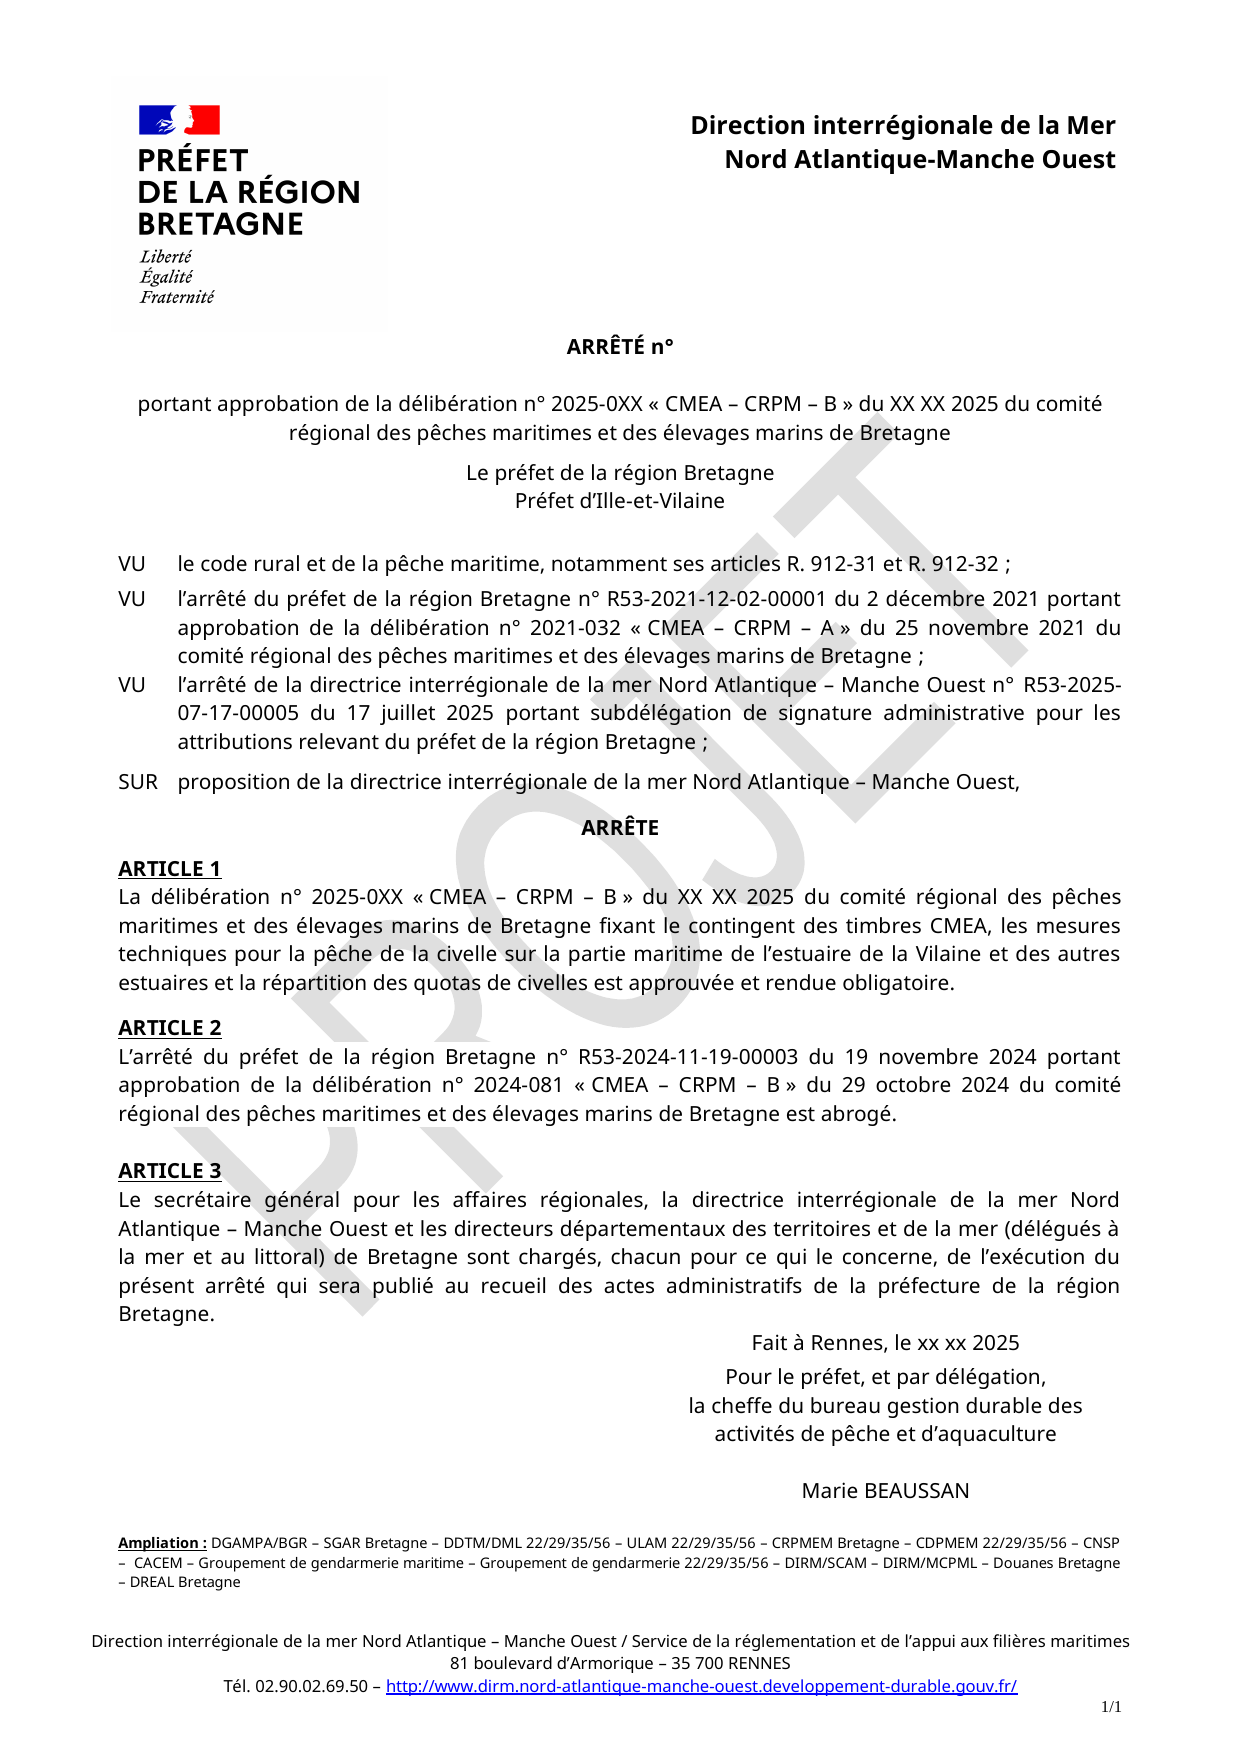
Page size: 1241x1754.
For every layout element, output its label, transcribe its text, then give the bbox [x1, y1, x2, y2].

text [476, 1013, 1122, 1042]
text [653, 853, 776, 882]
text [801, 853, 1122, 882]
text VU le code rural et de la pêche maritime, notamment ses articles R. 912-31 et R. 912-32 ; [929, 549, 1122, 578]
text L’arrêté du préfet de la région Bretagne n° R53-2024-11-19-00003 du 19 novembre 2024 portant approbation de la délibération n° 2024-081 « CMEA – CRPM – B » du 29 octobre 2024 du comité régional des pêches maritimes et des élevages marins de Bretagne est abrogé. [423, 1042, 1122, 1127]
text ARRÊTE [786, 813, 1122, 842]
text Le préfet de la région Bretagne [118, 458, 830, 486]
text ARTICLE 1 [118, 853, 458, 882]
text [819, 496, 857, 515]
text L’arrêté du préfet de la région Bretagne n° R53-2024-11-19-00003 du 19 novembre 2024 portant approbation de la délibération n° 2024-081 « CMEA – CRPM – B » du 29 octobre 2024 du comité régional des pêches maritimes et des élevages marins de Bretagne est abrogé. [207, 1079, 326, 1127]
text Préfet d’Ille-et-Vilaine [118, 486, 802, 515]
text VU le code rural et de la pêche maritime, notamment ses articles R. 912-31 et R. 912-32 ; [756, 549, 920, 578]
text La délibération n° 2025-0XX « CMEA – CRPM – B » du XX XX 2025 du comité régional des pêches maritimes et des élevages marins de Bretagne fixant le contingent des timbres CMEA, les mesures techniques pour la pêche de la civelle sur la partie maritime de l’estuaire de la Vilaine et des autres estuaires et la répartition des quotas de civelles est approuvée et rendue obligatoire. [118, 882, 545, 996]
text ARRÊTE [118, 813, 471, 842]
text La délibération n° 2025-0XX « CMEA – CRPM – B » du XX XX 2025 du comité régional des pêches maritimes et des élevages marins de Bretagne fixant le contingent des timbres CMEA, les mesures techniques pour la pêche de la civelle sur la partie maritime de l’estuaire de la Vilaine et des autres estuaires et la répartition des quotas de civelles est approuvée et rendue obligatoire. [488, 882, 672, 996]
text VU l’arrêté du préfet de la région Bretagne n° R53-2021-12-02-00001 du 2 décembre 2021 portant approbation de la délibération n° 2021-032 « CMEA – CRPM – A » du 25 novembre 2021 du comité régional des pêches maritimes et des élevages marins de Bretagne ; [703, 584, 1122, 669]
text Ampliation : DGAMPA/BGR – SGAR Bretagne – DDTM/DML 22/29/35/56 – ULAM 22/29/35/56 – CRPMEM Bretagne – CDPMEM 22/29/35/56 – CNSP – CACEM – Groupement de gendarmerie maritime – Groupement de gendarmerie 22/29/35/56 – DIRM/SCAM – DIRM/MCPML – Douanes Bretagne – DREAL Bretagne [118, 1533, 1122, 1592]
text [341, 1013, 453, 1042]
text VU l’arrêté de la directrice interrégionale de la mer Nord Atlantique – Manche Ouest n° R53-2025-07-17-00005 du 17 juillet 2025 portant subdélégation de signature administrative pour les attributions relevant du préfet de la région Bretagne ; [645, 669, 785, 755]
text [343, 1156, 476, 1185]
text SUR proposition de la directrice interrégionale de la mer Nord Atlantique – Manche Ouest, [118, 767, 734, 796]
text la cheffe du bureau gestion durable des activités de pêche et d’aquaculture [649, 1391, 1122, 1448]
text ARRÊTE [609, 813, 773, 842]
picture [110, 76, 388, 332]
text [857, 458, 1122, 486]
text L’arrêté du préfet de la région Bretagne n° R53-2024-11-19-00003 du 19 novembre 2024 portant approbation de la délibération n° 2024-081 « CMEA – CRPM – B » du 29 octobre 2024 du comité régional des pêches maritimes et des élevages marins de Bretagne est abrogé. [118, 1042, 418, 1127]
text ARTICLE 2 [118, 1013, 333, 1042]
text Pour le préfet, et par délégation, [649, 1362, 1122, 1391]
text VU l’arrêté du préfet de la région Bretagne n° R53-2021-12-02-00001 du 2 décembre 2021 portant approbation de la délibération n° 2021-032 « CMEA – CRPM – A » du 25 novembre 2021 du comité régional des pêches maritimes et des élevages marins de Bretagne ; [118, 584, 704, 669]
text [238, 1156, 325, 1185]
text portant approbation de la délibération n° 2025-0XX « CMEA – CRPM – B » du XX XX 2025 du comité régional des pêches maritimes et des élevages marins de Bretagne [118, 389, 1122, 446]
text ARRÊTE [490, 813, 602, 842]
text ARRÊTÉ n° [118, 99, 1122, 360]
text Fait à Rennes, le xx xx 2025 [649, 1328, 1122, 1356]
text Le secrétaire général pour les affaires régionales, la directrice interrégionale de la mer Nord Atlantique – Manche Ouest et les directeurs départementaux des territoires et de la mer (délégués à la mer et au littoral) de Bretagne sont chargés, chacun pour ce qui le concerne, de l’exécution du présent arrêté qui sera publié au recueil des actes administratifs de la préfecture de la région Bretagne. [118, 1185, 1122, 1328]
text SUR proposition de la directrice interrégionale de la mer Nord Atlantique – Manche Ouest, [742, 767, 826, 796]
text VU l’arrêté de la directrice interrégionale de la mer Nord Atlantique – Manche Ouest n° R53-2025-07-17-00005 du 17 juillet 2025 portant subdélégation de signature administrative pour les attributions relevant du préfet de la région Bretagne ; [787, 669, 1122, 755]
text ARTICLE 3 [118, 1156, 229, 1185]
text VU le code rural et de la pêche maritime, notamment ses articles R. 912-31 et R. 912-32 ; [118, 549, 739, 578]
text [484, 1156, 1122, 1185]
text VU l’arrêté de la directrice interrégionale de la mer Nord Atlantique – Manche Ouest n° R53-2025-07-17-00005 du 17 juillet 2025 portant subdélégation de signature administrative pour les attributions relevant du préfet de la région Bretagne ; [118, 669, 693, 755]
text La délibération n° 2025-0XX « CMEA – CRPM – B » du XX XX 2025 du comité régional des pêches maritimes et des élevages marins de Bretagne fixant le contingent des timbres CMEA, les mesures techniques pour la pêche de la civelle sur la partie maritime de l’estuaire de la Vilaine et des autres estuaires et la répartition des quotas de civelles est approuvée et rendue obligatoire. [675, 882, 1122, 996]
text Marie BEAUSSAN [649, 1476, 1122, 1505]
text [866, 486, 1122, 515]
text [485, 853, 642, 882]
text SUR proposition de la directrice interrégionale de la mer Nord Atlantique – Manche Ouest, [884, 767, 1122, 796]
